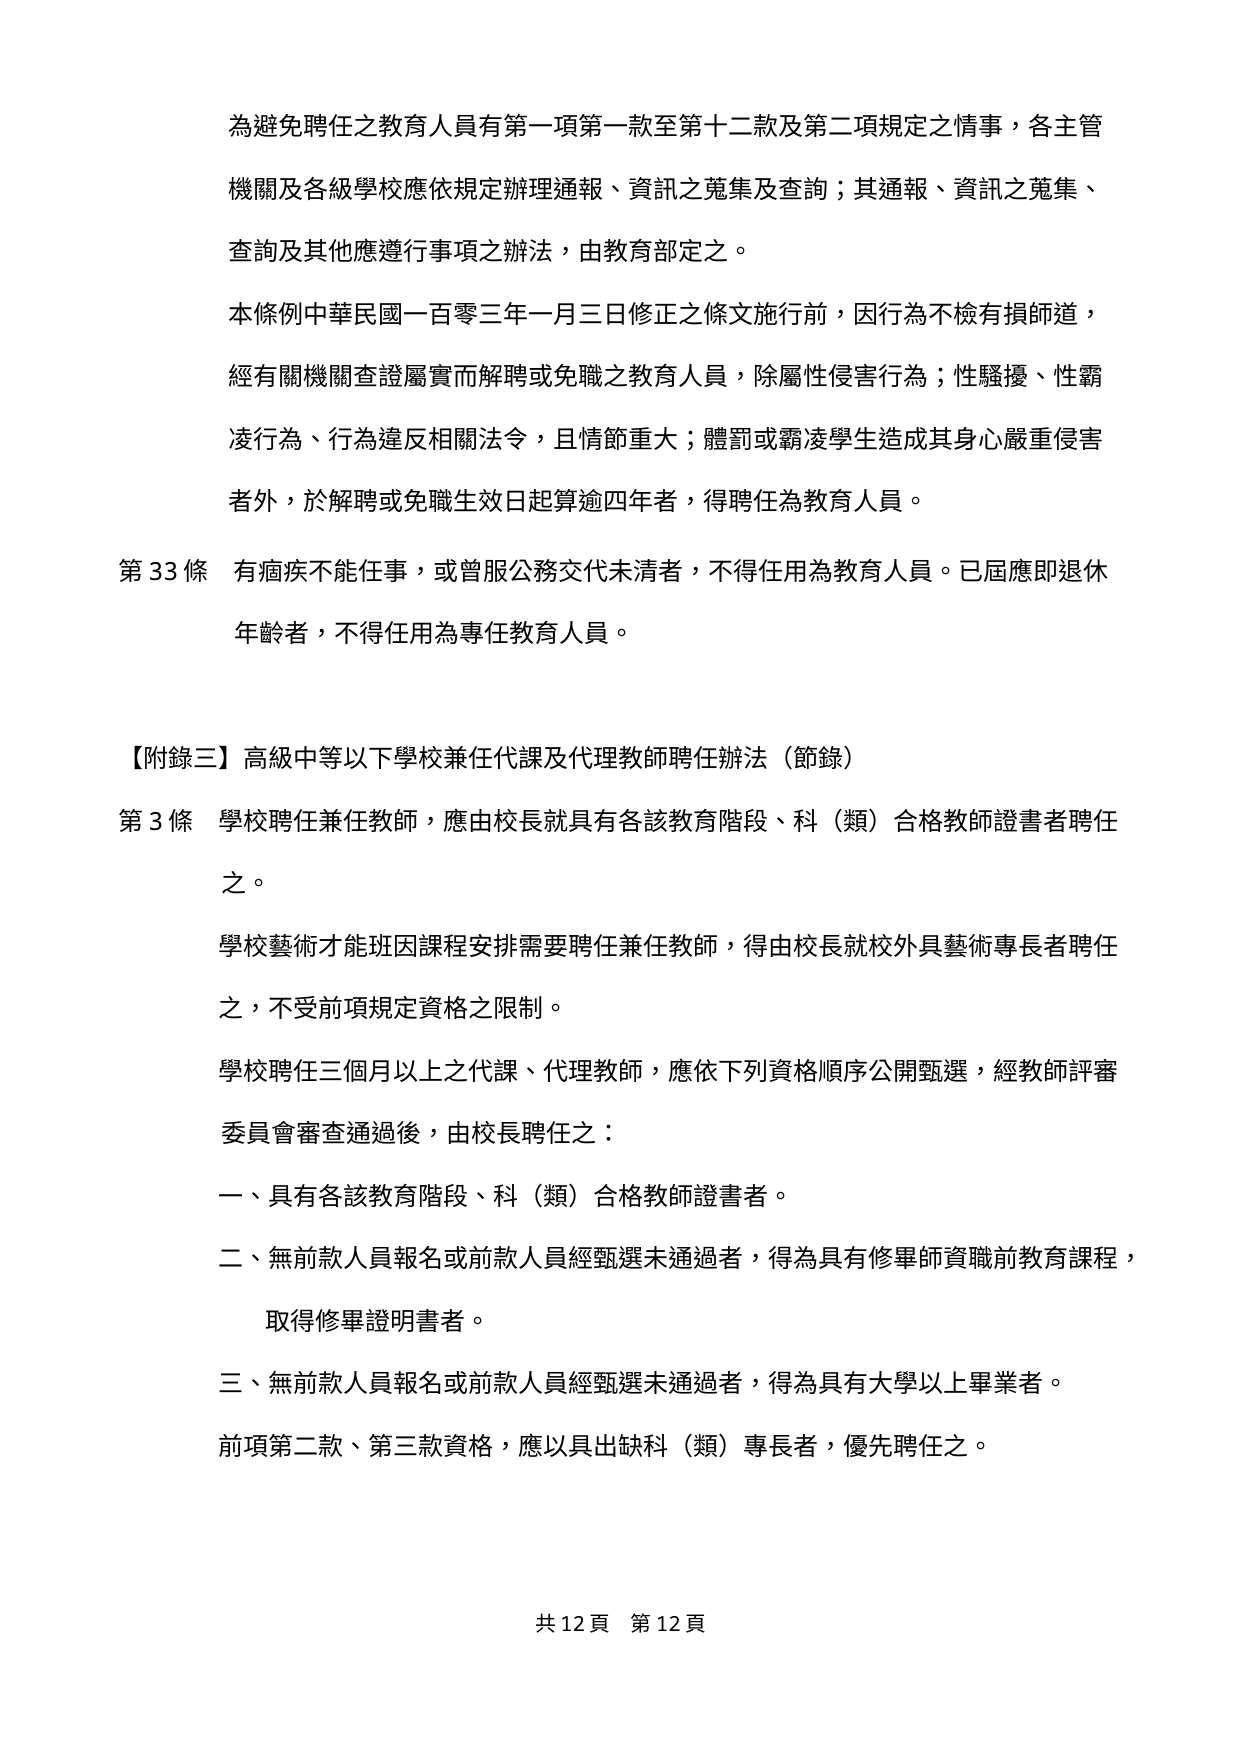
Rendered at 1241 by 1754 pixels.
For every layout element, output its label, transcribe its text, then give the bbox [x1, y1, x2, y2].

text 本條例中華民國一百零三年一月三日修正之條文施行前，因行為不檢有損師道，經有關機關查證屬實而解聘或免職之教育人員，除屬性侵害行為；性騷擾、性霸凌行為、行為違反相關法令，且情節重大；體罰或霸凌學生造成其身心嚴重侵害者外，於解聘或免職生效日起算逾四年者，得聘任為教育人員。 [229, 271, 1122, 521]
text 一、具有各該教育階段、科（類）合格教師證書者。 [218, 1152, 1122, 1215]
text 前項第二款、第三款資格，應以具出缺科（類）專長者，優先聘任之。 [218, 1402, 1122, 1465]
text 為避免聘任之教育人員有第一項第一款至第十二款及第二項規定之情事，各主管機關及各級學校應依規定辦理通報、資訊之蒐集及查詢；其通報、資訊之蒐集、查詢及其他應遵行事項之辦法，由教育部定之。 [229, 83, 1122, 271]
text 三、無前款人員報名或前款人員經甄選未通過者，得為具有大學以上畢業者。 [218, 1340, 1122, 1402]
text 二、無前款人員報名或前款人員經甄選未通過者，得為具有修畢師資職前教育課程，取得修畢證明書者。 [218, 1215, 1122, 1340]
text 第3條 學校聘任兼任教師，應由校長就具有各該教育階段、科（類）合格教師證書者聘任之。 [118, 777, 1122, 902]
text 學校藝術才能班因課程安排需要聘任兼任教師，得由校長就校外具藝術專長者聘任之，不受前項規定資格之限制。 [218, 902, 1122, 1027]
text 第33條 有痼疾不能任事，或曾服公務交代未清者，不得任用為教育人員。已屆應即退休年齡者，不得任用為專任教育人員。 [118, 527, 1122, 652]
text 學校聘任三個月以上之代課、代理教師，應依下列資格順序公開甄選，經教師評審委員會審查通過後，由校長聘任之： [218, 1027, 1122, 1152]
text 【附錄三】高級中等以下學校兼任代課及代理教師聘任辦法（節錄） [118, 715, 1122, 777]
